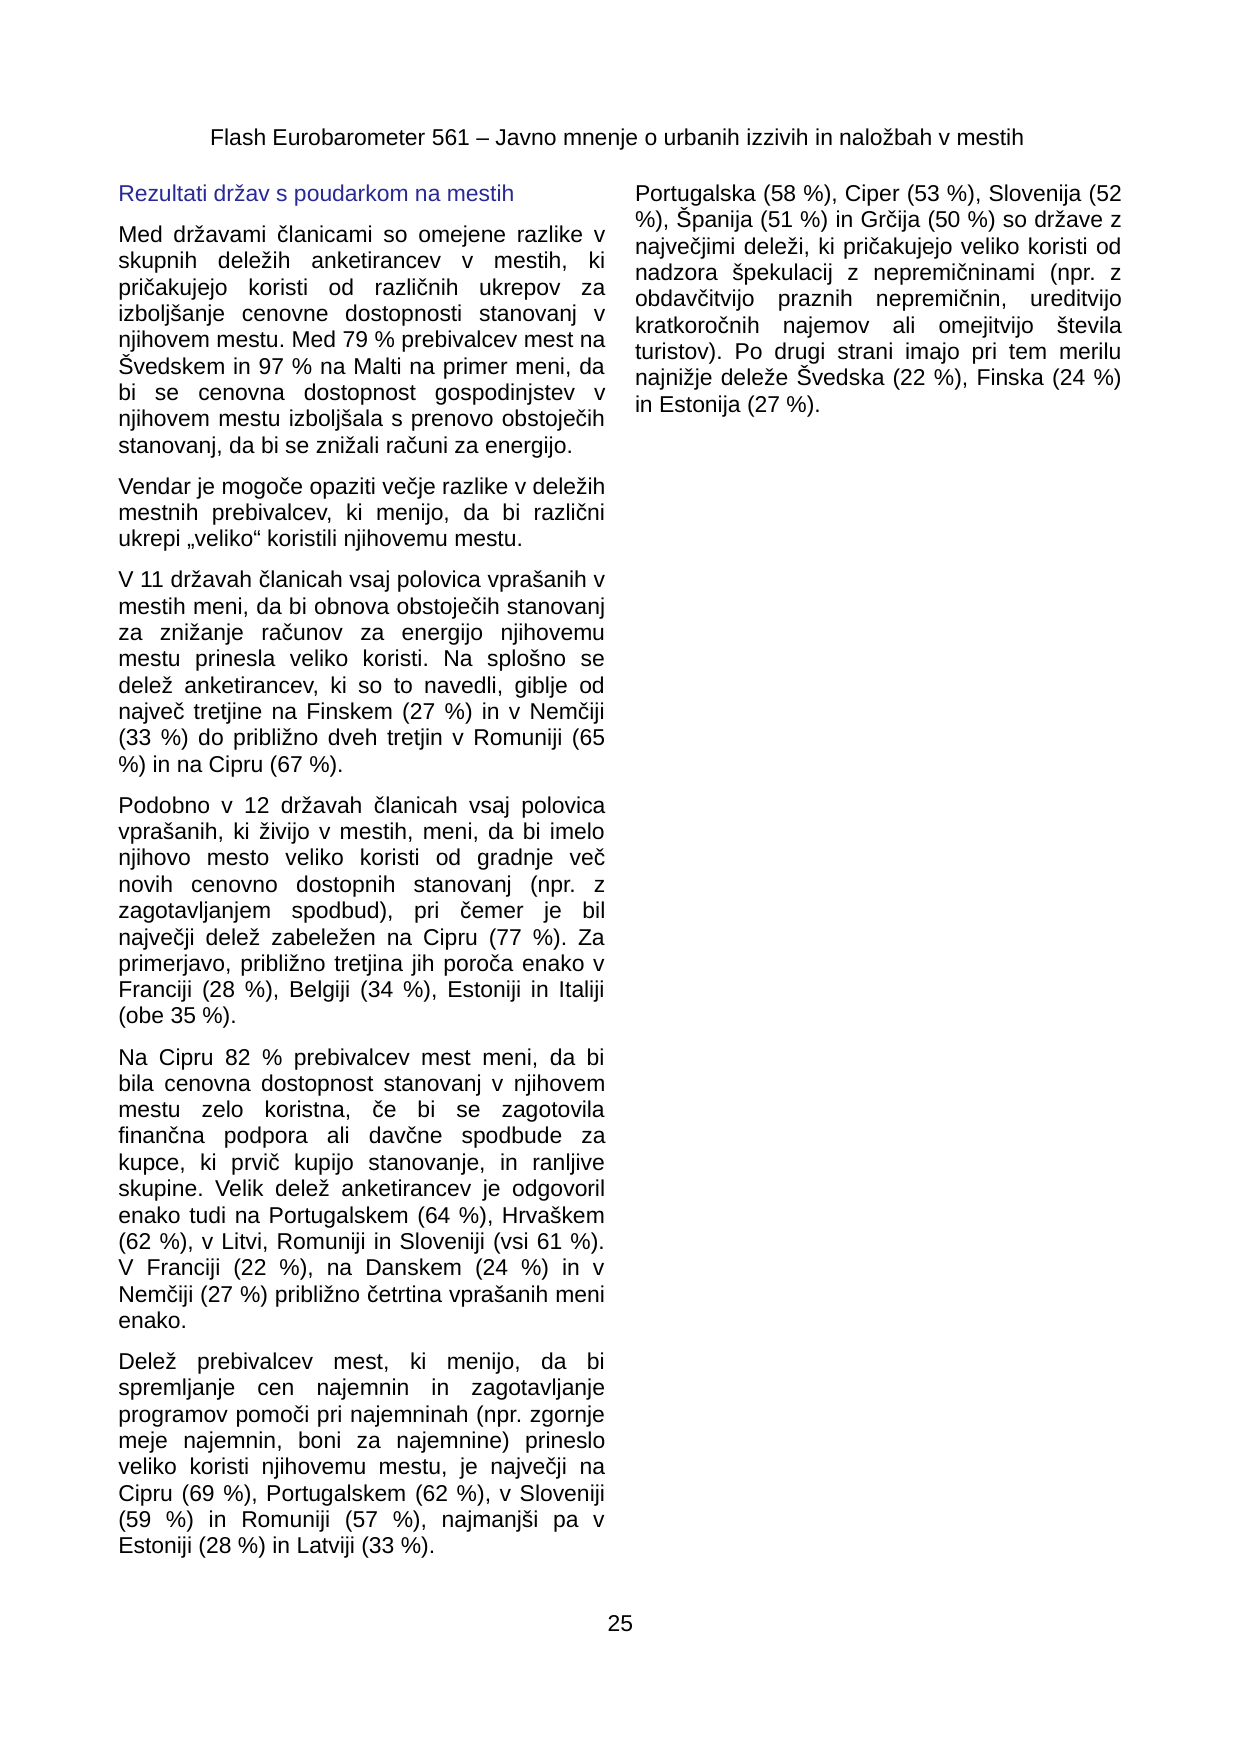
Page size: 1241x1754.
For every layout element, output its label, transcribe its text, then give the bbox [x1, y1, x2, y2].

text Rezultati držav s poudarkom na mestih [118, 180, 605, 206]
text Vendar je mogoče opaziti večje razlike v deležih mestnih prebivalcev, ki menijo, da bi različni ukrepi „veliko“ koristili njihovemu mestu. [118, 473, 605, 552]
text Na Cipru 82 % prebivalcev mest meni, da bi bila cenovna dostopnost stanovanj v njihovem mestu zelo koristna, če bi se zagotovila finančna podpora ali davčne spodbude za kupce, ki prvič kupijo stanovanje, in ranljive skupine. Velik delež anketirancev je odgovoril enako tudi na Portugalskem (64 %), Hrvaškem (62 %), v Litvi, Romuniji in Sloveniji (vsi 61 %). V Franciji (22 %), na Danskem (24 %) in v Nemčiji (27 %) približno četrtina vprašanih meni enako. [118, 1043, 605, 1333]
text V 11 državah članicah vsaj polovica vprašanih v mestih meni, da bi obnova obstoječih stanovanj za znižanje računov za energijo njihovemu mestu prinesla veliko koristi. Na splošno se delež anketirancev, ki so to navedli, giblje od največ tretjine na Finskem (27 %) in v Nemčiji (33 %) do približno dveh tretjin v Romuniji (65 %) in na Cipru (67 %). [118, 566, 605, 777]
text Med državami članicami so omejene razlike v skupnih deležih anketirancev v mestih, ki pričakujejo koristi od različnih ukrepov za izboljšanje cenovne dostopnosti stanovanj v njihovem mestu. Med 79 % prebivalcev mest na Švedskem in 97 % na Malti na primer meni, da bi se cenovna dostopnost gospodinjstev v njihovem mestu izboljšala s prenovo obstoječih stanovanj, da bi se znižali računi za energijo. [118, 221, 605, 458]
text Delež prebivalcev mest, ki menijo, da bi spremljanje cen najemnin in zagotavljanje programov pomoči pri najemninah (npr. zgornje meje najemnin, boni za najemnine) prineslo veliko koristi njihovemu mestu, je največji na Cipru (69 %), Portugalskem (62 %), v Sloveniji (59 %) in Romuniji (57 %), najmanjši pa v Estoniji (28 %) in Latviji (33 %). [118, 1348, 605, 1559]
text Podobno v 12 državah članicah vsaj polovica vprašanih, ki živijo v mestih, meni, da bi imelo njihovo mesto veliko koristi od gradnje več novih cenovno dostopnih stanovanj (npr. z zagotavljanjem spodbud), pri čemer je bil največji delež zabeležen na Cipru (77 %). Za primerjavo, približno tretjina jih poroča enako v Franciji (28 %), Belgiji (34 %), Estoniji in Italiji (obe 35 %). [118, 792, 605, 1029]
text Portugalska (58 %), Ciper (53 %), Slovenija (52 %), Španija (51 %) in Grčija (50 %) so države z največjimi deleži, ki pričakujejo veliko koristi od nadzora špekulacij z nepremičninami (npr. z obdavčitvijo praznih nepremičnin, ureditvijo kratkoročnih najemov ali omejitvijo števila turistov). Po drugi strani imajo pri tem merilu najnižje deleže Švedska (22 %), Finska (24 %) in Estonija (27 %). [635, 180, 1122, 417]
